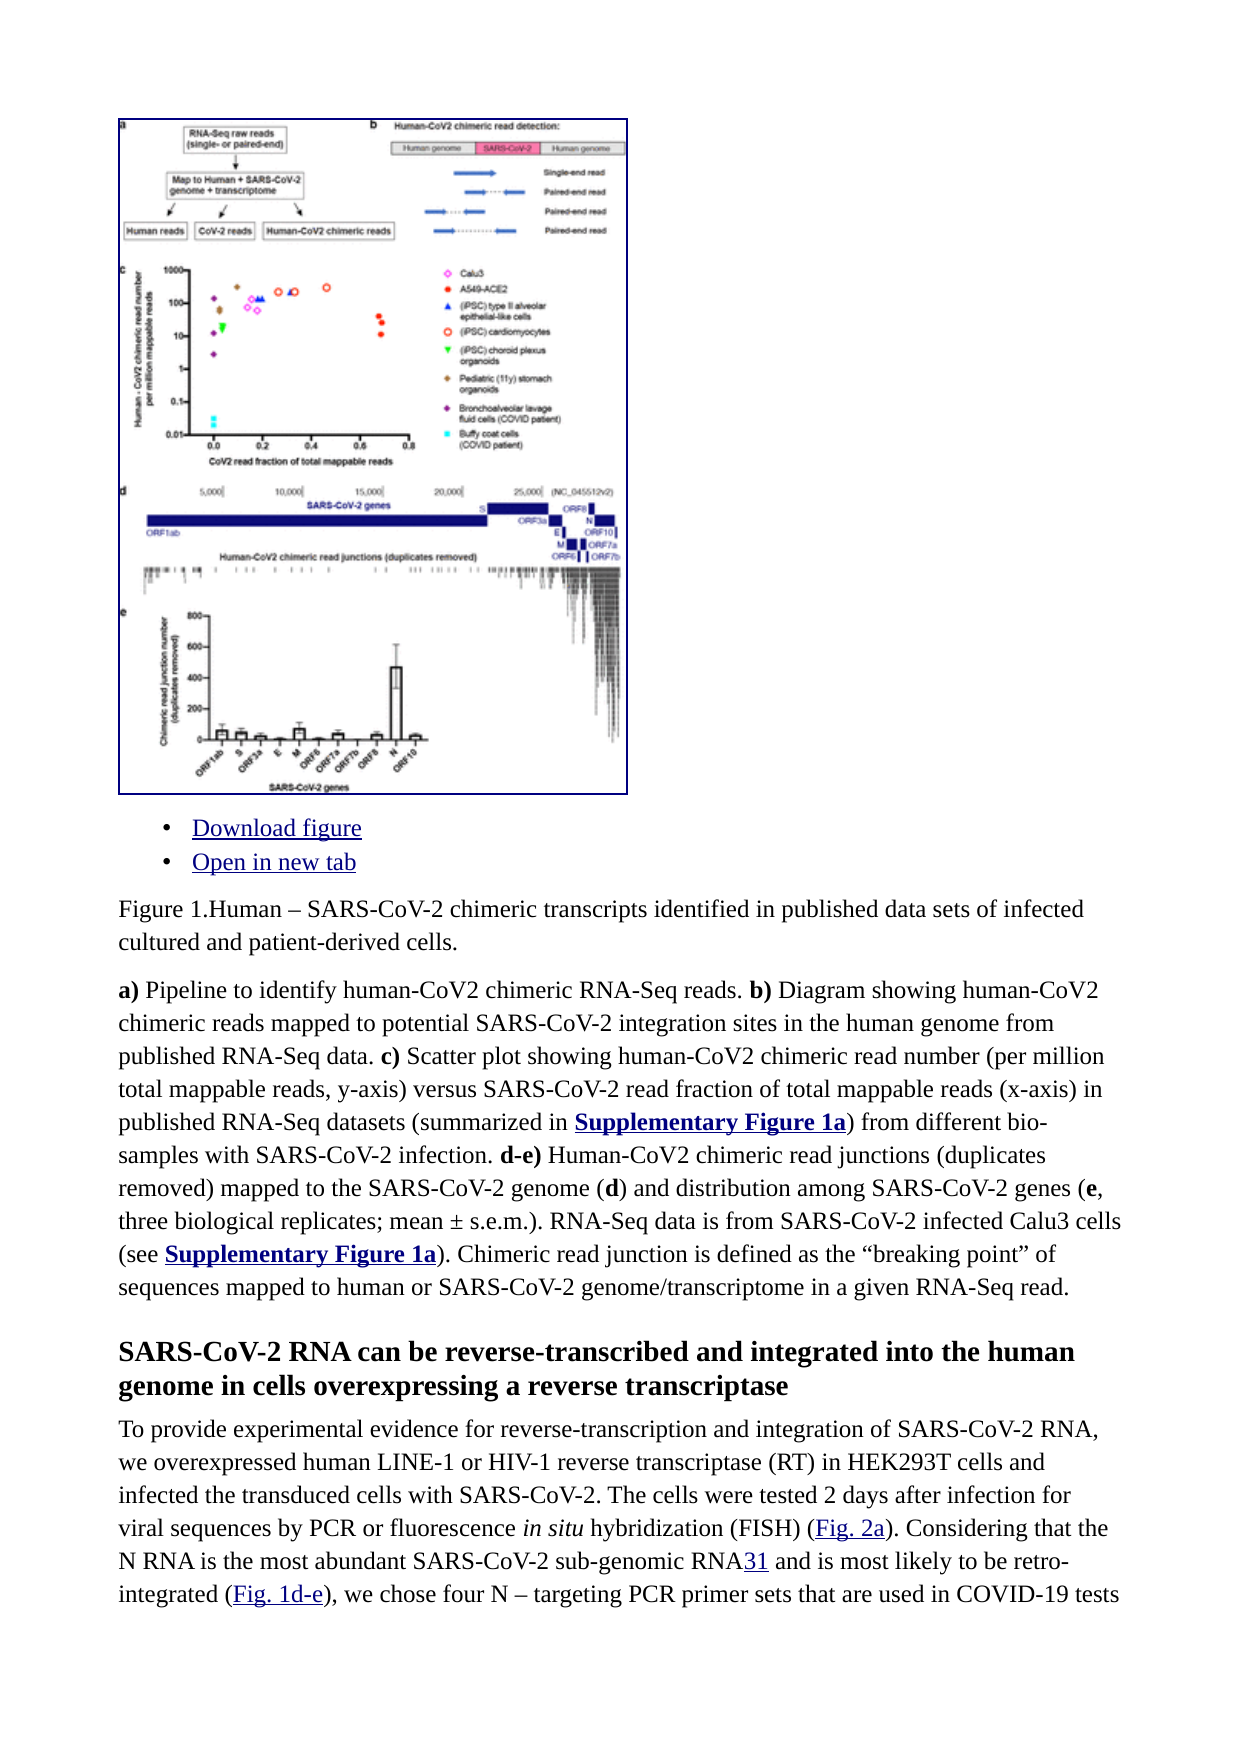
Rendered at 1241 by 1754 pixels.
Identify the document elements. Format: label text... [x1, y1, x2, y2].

list Download figure [162, 813, 1122, 842]
list Open in new tab [162, 847, 1122, 875]
subtitle SARS-CoV-2 RNA can be reverse-transcribed and integrated into the human genome in cells overexpressing a reverse transcriptase [118, 1334, 1122, 1401]
text Figure 1.Human – SARS-CoV-2 chimeric transcripts identified in published data sets of infected cultured and patient-derived cells. [118, 894, 1122, 956]
text a) Pipeline to identify human-CoV2 chimeric RNA-Seq reads. b) Diagram showing human-CoV2 chimeric reads mapped to potential SARS-CoV-2 integration sites in the human genome from published RNA-Seq data. c) Scatter plot showing human-CoV2 chimeric read number (per million total mappable reads, y-axis) versus SARS-CoV-2 read fraction of total mappable reads (x-axis) in published RNA-Seq datasets (summarized in Supplementary Figure 1a) from different bio-samples with SARS-CoV-2 infection. d-e) Human-CoV2 chimeric read junctions (duplicates removed) mapped to the SARS-CoV-2 genome (d) and distribution among SARS-CoV-2 genes (e, three biological replicates; mean ± s.e.m.). RNA-Seq data is from SARS-CoV-2 infected Calu3 cells (see Supplementary Figure 1a). Chimeric read junction is defined as the “breaking point” of sequences mapped to human or SARS-CoV-2 genome/transcriptome in a given RNA-Seq read. [118, 975, 1122, 1301]
picture [120, 120, 626, 793]
text To provide experimental evidence for reverse-transcription and integration of SARS-CoV-2 RNA, we overexpressed human LINE-1 or HIV-1 reverse transcriptase (RT) in HEK293T cells and infected the transduced cells with SARS-CoV-2. The cells were tested 2 days after infection for viral sequences by PCR or fluorescence in situ hybridization (FISH) (Fig. 2a). Considering that the N RNA is the most abundant SARS-CoV-2 sub-genomic RNA31 and is most likely to be retro-integrated (Fig. 1d-e), we chose four N – targeting PCR primer sets that are used in COVID-19 tests [118, 1414, 1122, 1608]
